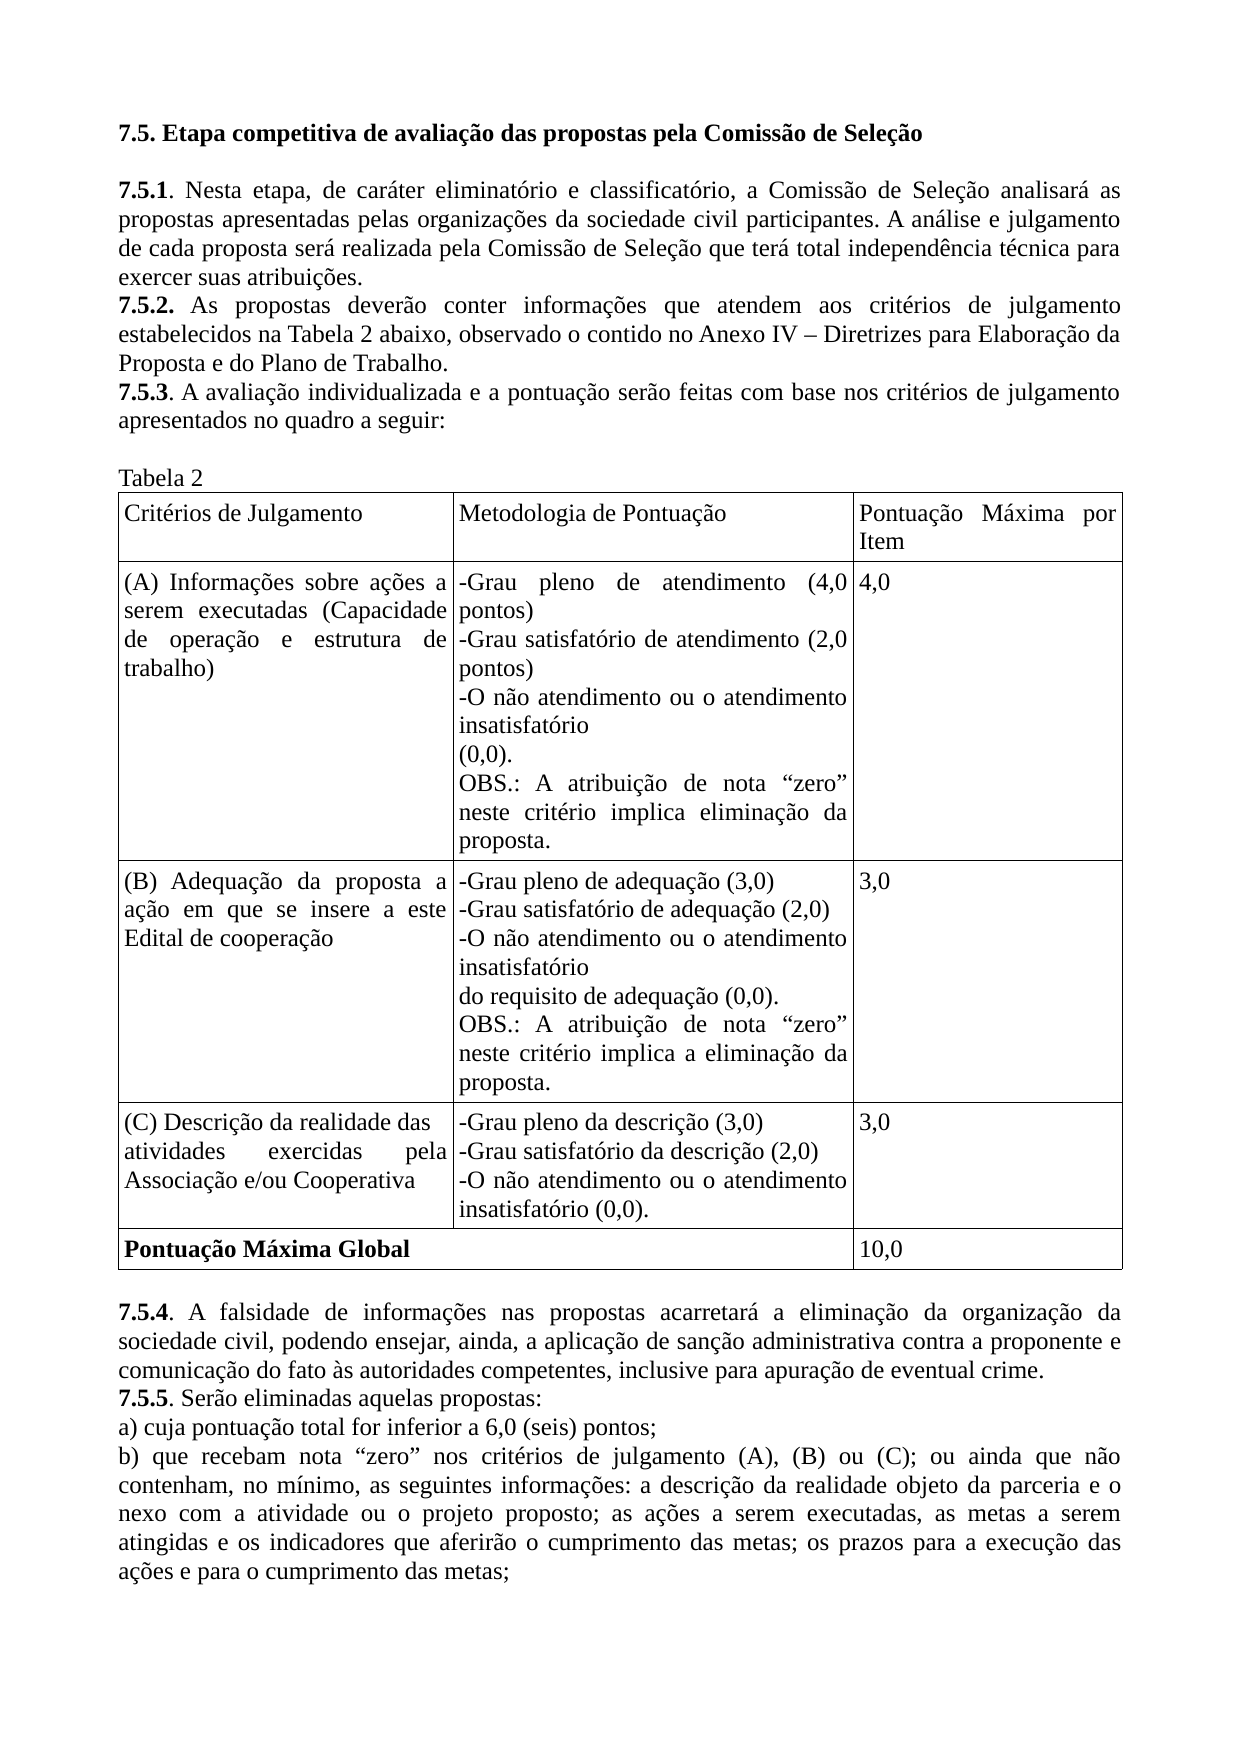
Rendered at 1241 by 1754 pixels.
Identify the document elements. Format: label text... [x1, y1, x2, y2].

table_cell (C) Descrição da realidade das atividades exercidas pela Associação e/ou Cooperativa [119, 1103, 453, 1228]
table_cell (A) Informações sobre ações a serem executadas (Capacidade de operação e estrutura de trabalho) [119, 562, 453, 860]
table_cell -Grau pleno de adequação (3,0) -Grau satisfatório de adequação (2,0) -O não atendimento ou o atendimento insatisfatório do requisito de adequação (0,0). OBS.: A atribuição de nota “zero” neste critério implica a eliminação da proposta. [454, 861, 853, 1102]
table_cell -Grau pleno da descrição (3,0) -Grau satisfatório da descrição (2,0) -O não atendimento ou o atendimento insatisfatório (0,0). [454, 1103, 853, 1228]
text 7.5.2. As propostas deverão conter informações que atendem aos critérios de julgamento estabelecidos na Tabela 2 abaixo, observado o contido no Anexo IV – Diretrizes para Elaboração da Proposta e do Plano de Trabalho. [118, 291, 1122, 377]
text 7.5.1. Nesta etapa, de caráter eliminatório e classificatório, a Comissão de Seleção analisará as propostas apresentadas pelas organizações da sociedade civil participantes. A análise e julgamento de cada proposta será realizada pela Comissão de Seleção que terá total independência técnica para exercer suas atribuições. [118, 176, 1122, 291]
table_header Pontuação Máxima por Item [854, 493, 1122, 561]
table_cell (B) Adequação da proposta a ação em que se insere a este Edital de cooperação [119, 861, 453, 1102]
table_cell -Grau pleno de atendimento (4,0 pontos) -Grau satisfatório de atendimento (2,0 pontos) -O não atendimento ou o atendimento insatisfatório (0,0). OBS.: A atribuição de nota “zero” neste critério implica eliminação da proposta. [454, 562, 853, 860]
table_cell Pontuação Máxima Global [119, 1229, 853, 1268]
text b) que recebam nota “zero” nos critérios de julgamento (A), (B) ou (C); ou ainda que não contenham, no mínimo, as seguintes informações: a descrição da realidade objeto da parceria e o nexo com a atividade ou o projeto proposto; as ações a serem executadas, as metas a serem atingidas e os indicadores que aferirão o cumprimento das metas; os prazos para a execução das ações e para o cumprimento das metas; [118, 1441, 1122, 1585]
table_cell 10,0 [854, 1229, 1122, 1268]
text 7.5.5. Serão eliminadas aquelas propostas: [118, 1383, 1122, 1412]
text 7.5. Etapa competitiva de avaliação das propostas pela Comissão de Seleção [118, 118, 1122, 147]
table_cell 3,0 [854, 1103, 1122, 1228]
text Tabela 2 [118, 463, 1122, 492]
text 7.5.3. A avaliação individualizada e a pontuação serão feitas com base nos critérios de julgamento apresentados no quadro a seguir: [118, 377, 1122, 434]
text 7.5.4. A falsidade de informações nas propostas acarretará a eliminação da organização da sociedade civil, podendo ensejar, ainda, a aplicação de sanção administrativa contra a proponente e comunicação do fato às autoridades competentes, inclusive para apuração de eventual crime. [118, 1297, 1122, 1383]
table_header Metodologia de Pontuação [454, 493, 853, 561]
table_cell 4,0 [854, 562, 1122, 860]
table_cell 3,0 [854, 861, 1122, 1102]
table_header Critérios de Julgamento [119, 493, 453, 561]
text a) cuja pontuação total for inferior a 6,0 (seis) pontos; [118, 1412, 1122, 1441]
